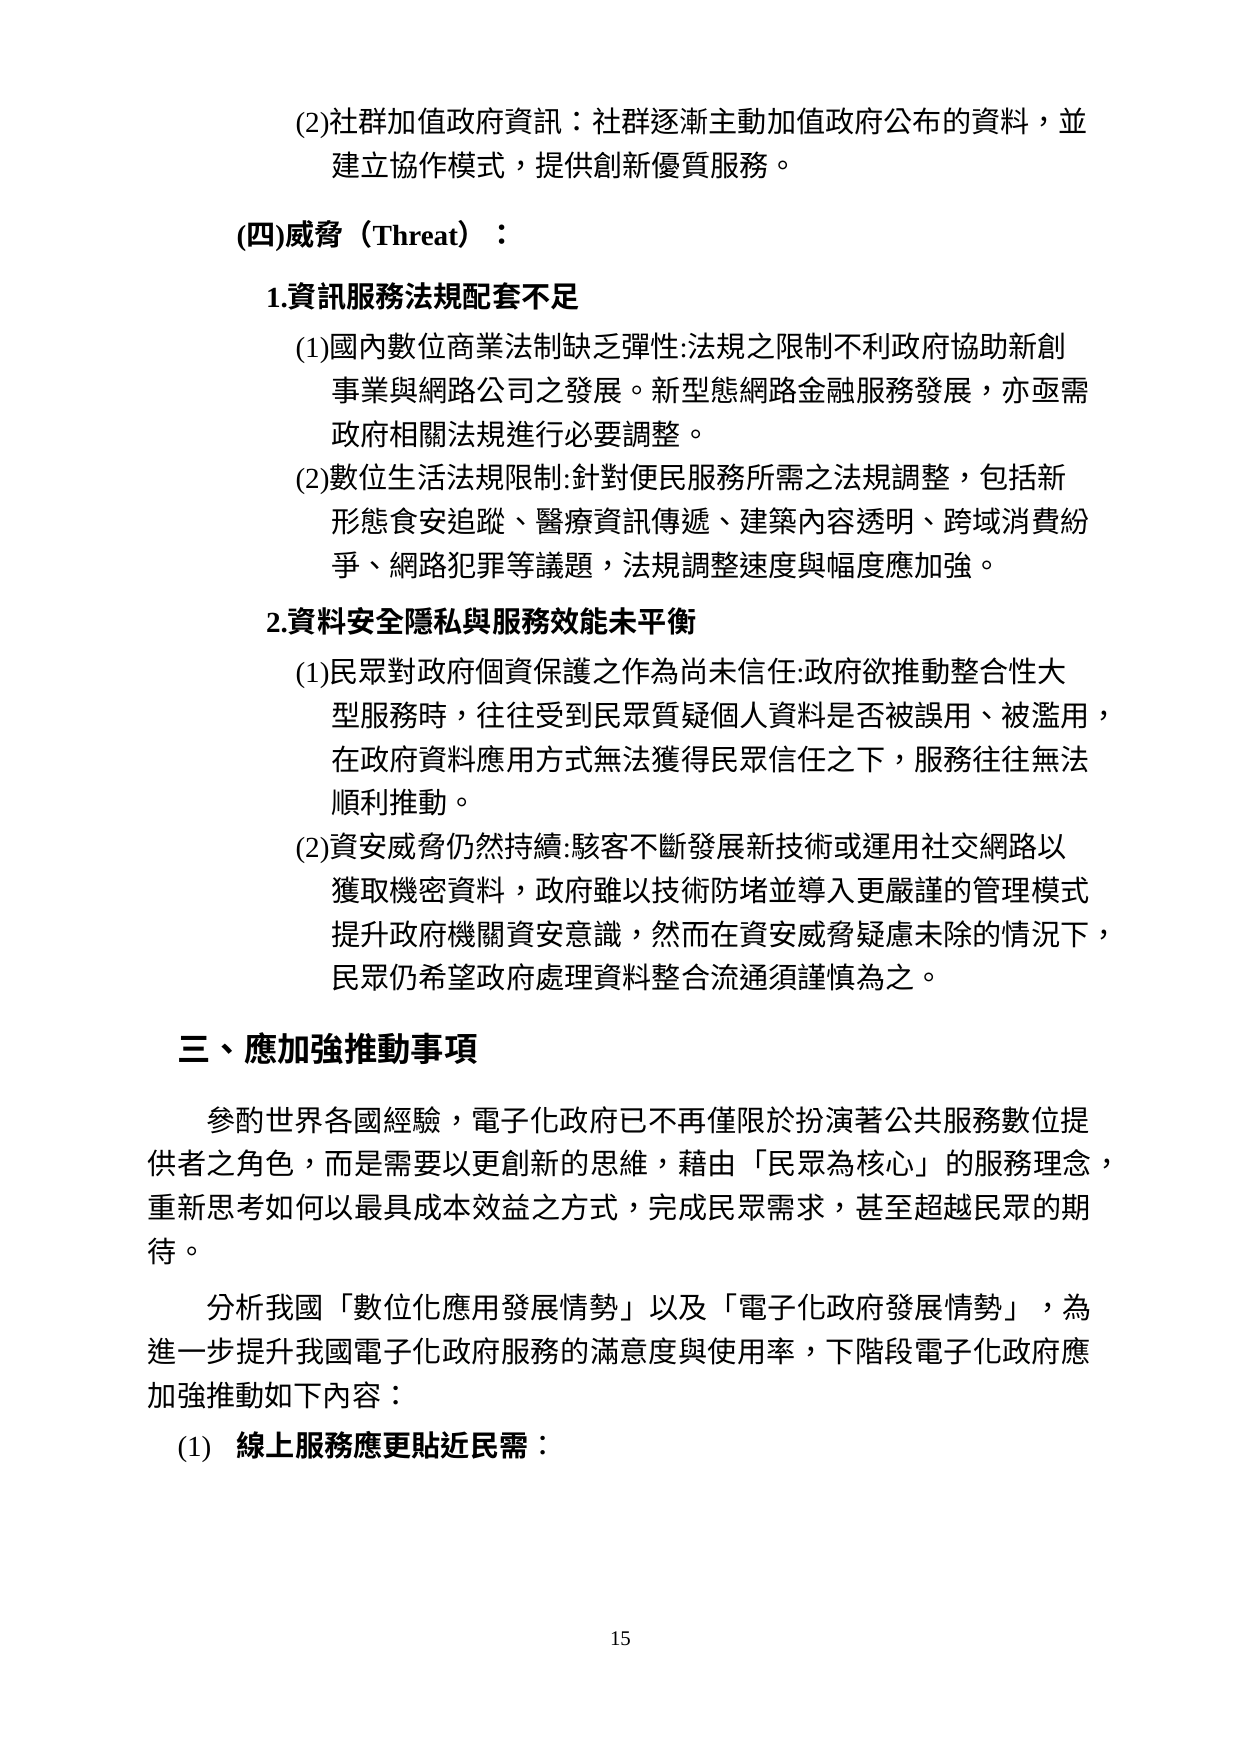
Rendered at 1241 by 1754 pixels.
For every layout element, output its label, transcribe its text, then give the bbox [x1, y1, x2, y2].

subtitle 1.資訊服務法規配套不足 [266, 272, 1092, 316]
subtitle 2.資料安全隱私與服務效能未平衡 [266, 597, 1092, 641]
subtitle (四)威脅（Threat）： [236, 210, 1092, 254]
text 分析我國「數位化應用發展情勢」以及「電子化政府發展情勢」，為進一步提升我國電子化政府服務的滿意度與使用率，下階段電子化政府應加強推動如下內容： [148, 1283, 1092, 1414]
list 線上服務應更貼近民需： [177, 1421, 1092, 1464]
subtitle (2)數位生活法規限制:針對便民服務所需之法規調整，包括新形態食安追蹤、醫療資訊傳遞、建築內容透明、跨域消費紛爭、網路犯罪等議題，法規調整速度與幅度應加強。 [295, 454, 1092, 585]
subtitle (1)民眾對政府個資保護之作為尚未信任:政府欲推動整合性大型服務時，往往受到民眾質疑個人資料是否被誤用、被濫用，在政府資料應用方式無法獲得民眾信任之下，服務往往無法順利推動。 [295, 647, 1092, 822]
subtitle (2)社群加值政府資訊：社群逐漸主動加值政府公布的資料，並建立協作模式，提供創新優質服務。 [295, 97, 1092, 185]
subtitle 三、應加強推動事項 [177, 1022, 1092, 1071]
subtitle (2)資安威脅仍然持續:駭客不斷發展新技術或運用社交網路以獲取機密資料，政府雖以技術防堵並導入更嚴謹的管理模式提升政府機關資安意識，然而在資安威脅疑慮未除的情況下，民眾仍希望政府處理資料整合流通須謹慎為之。 [295, 822, 1092, 997]
subtitle (1)國內數位商業法制缺乏彈性:法規之限制不利政府協助新創事業與網路公司之發展。新型態網路金融服務發展，亦亟需政府相關法規進行必要調整。 [295, 322, 1092, 454]
text 參酌世界各國經驗，電子化政府已不再僅限於扮演著公共服務數位提供者之角色，而是需要以更創新的思維，藉由「民眾為核心」的服務理念，重新思考如何以最具成本效益之方式，完成民眾需求，甚至超越民眾的期待。 [148, 1096, 1092, 1271]
